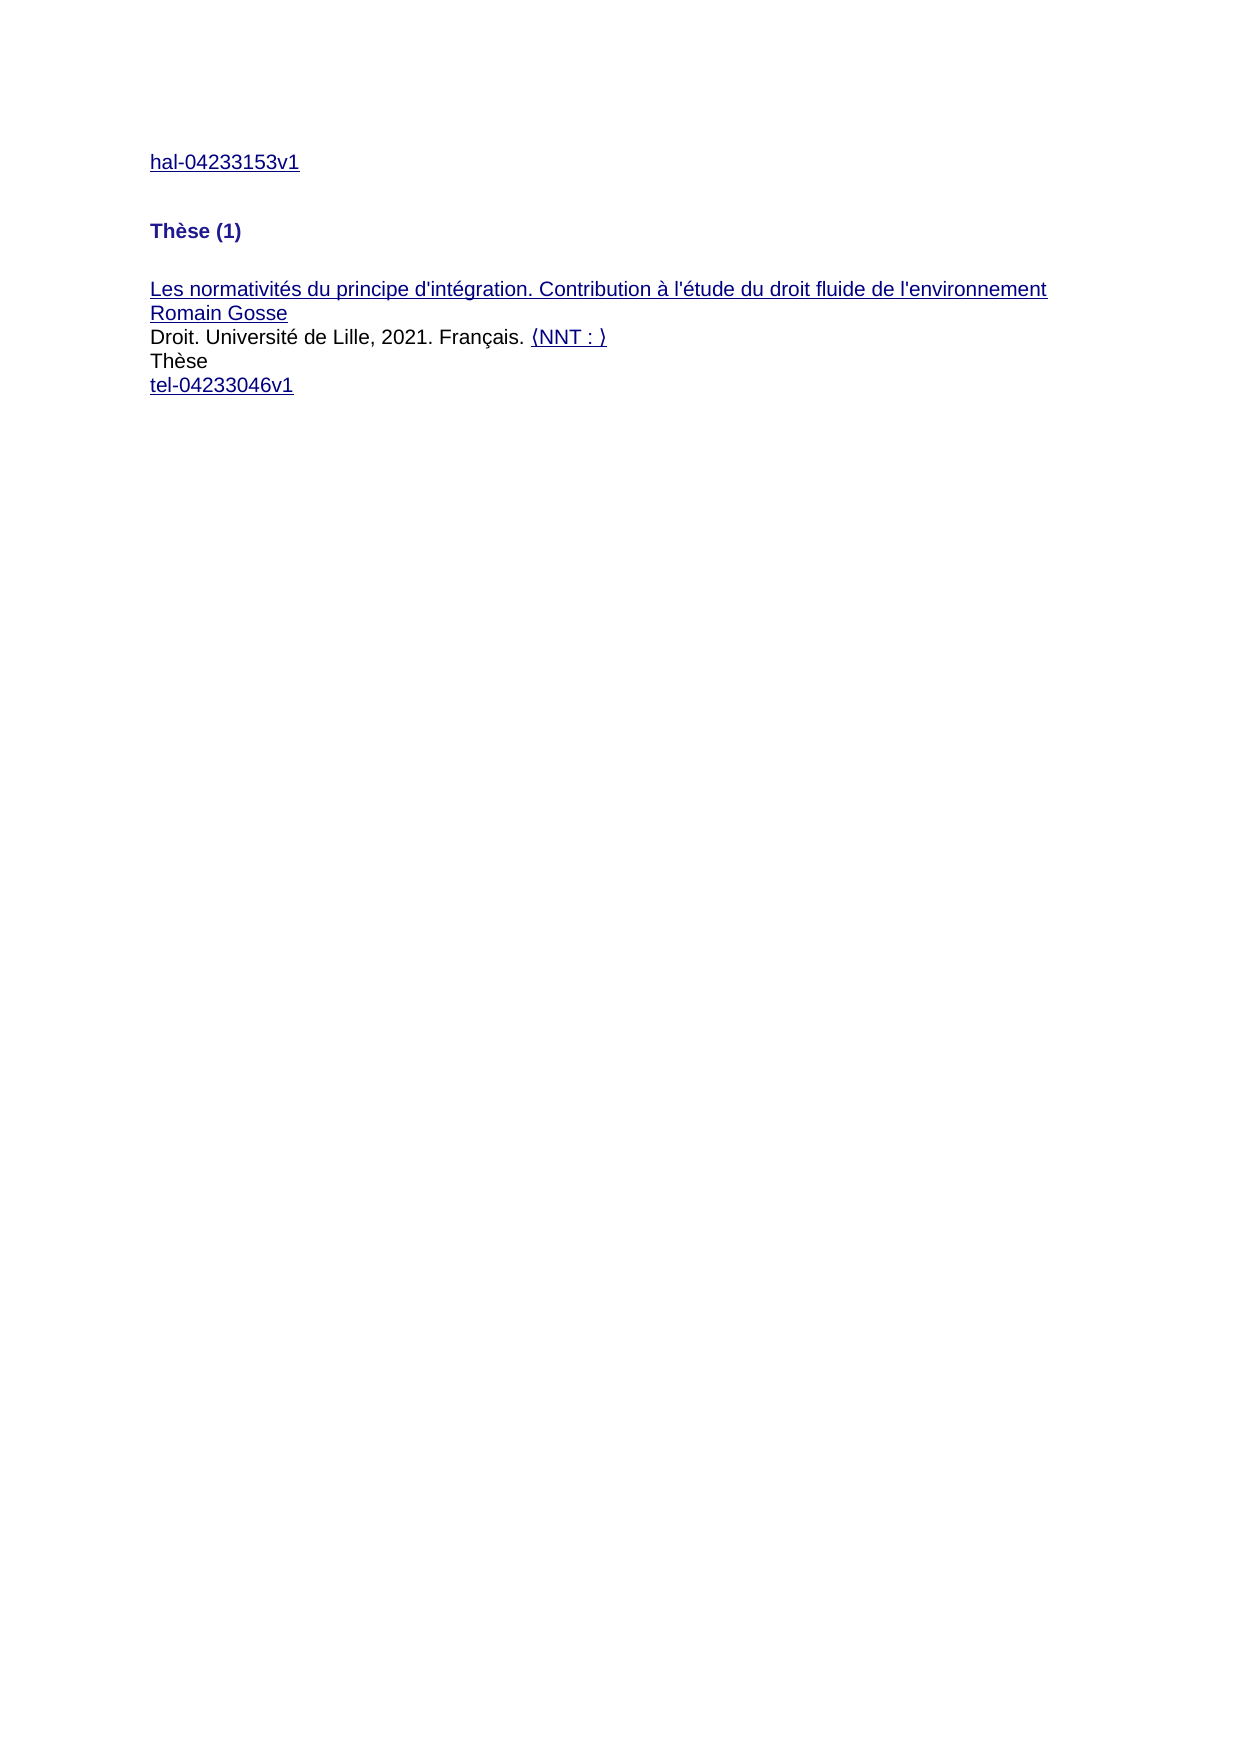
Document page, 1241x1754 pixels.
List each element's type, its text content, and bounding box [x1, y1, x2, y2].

table_cell hal-04233153v1 [150, 150, 1090, 174]
subtitle Thèse (1) [150, 219, 1090, 243]
table_header Les normativités du principe d'intégration. Contribution à l'étude du droit fluide de l'environnement Romain Gosse Droit. Université de Lille, 2021. Français. ⟨NNT : ⟩ Thèse tel-04233046v1 [150, 277, 1090, 397]
